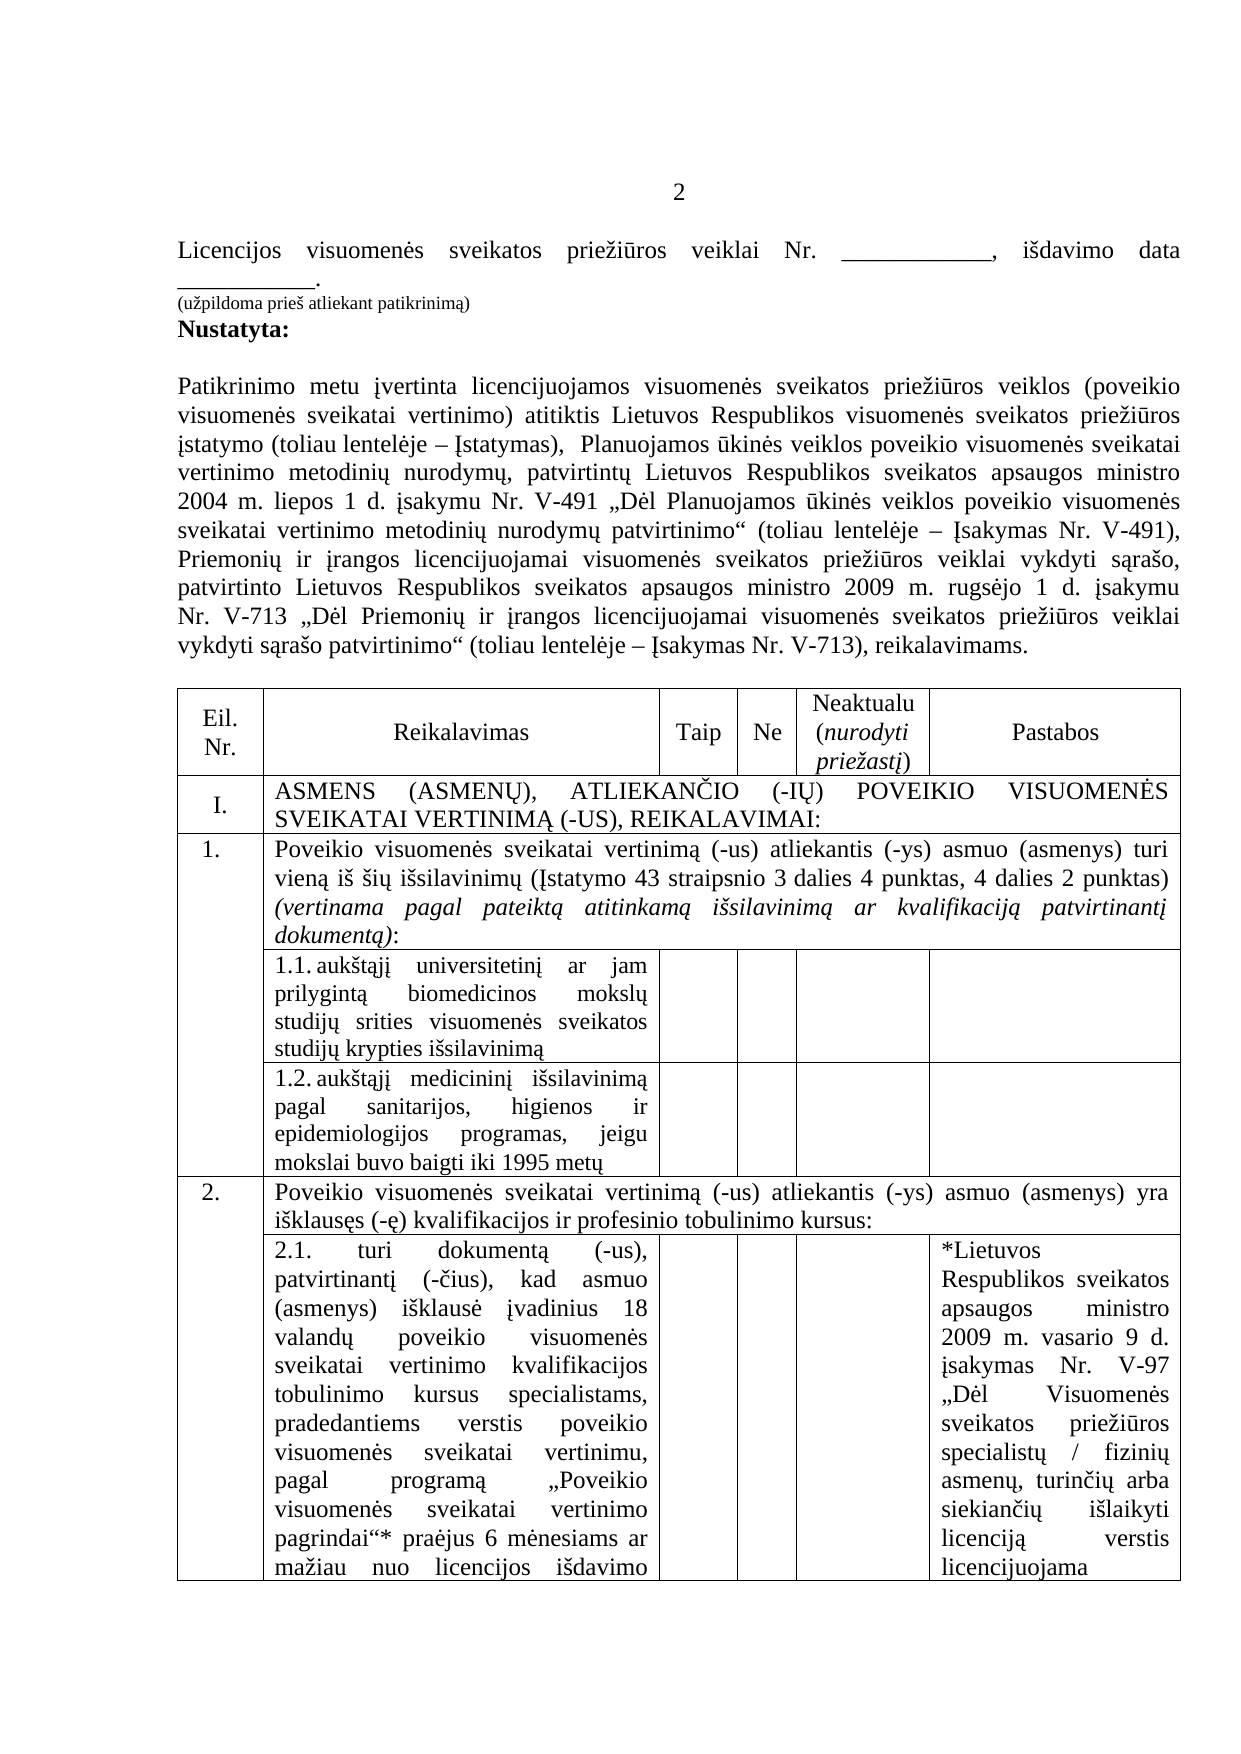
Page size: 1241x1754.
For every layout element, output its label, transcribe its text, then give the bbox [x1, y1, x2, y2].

table_cell 1.1. aukštąjį universitetinį ar jam prilygintą biomedicinos mokslų studijų srities visuomenės sveikatos studijų krypties išsilavinimą [264, 950, 659, 1062]
table_cell [797, 1063, 929, 1176]
table_cell [930, 1063, 1180, 1176]
table_header Taip [660, 689, 737, 775]
table_cell [797, 950, 929, 1062]
text (užpildoma prieš atliekant patikrinimą) [177, 292, 1181, 314]
table_cell Poveikio visuomenės sveikatai vertinimą (-us) atliekantis (-ys) asmuo (asmenys) yra išklausęs (-ę) kvalifikacijos ir profesinio tobulinimo kursus: [264, 1177, 1180, 1234]
table_cell [660, 950, 737, 1062]
table_header Pastabos [930, 689, 1180, 775]
table_cell [660, 1063, 737, 1176]
table_header Neaktualu (nurodyti priežastį) [797, 689, 929, 775]
table_header Ne [738, 689, 796, 775]
table_cell [738, 950, 796, 1062]
table_cell *Lietuvos Respublikos sveikatos apsaugos ministro 2009 m. vasario 9 d. įsakymas Nr. V-97 „Dėl Visuomenės sveikatos priežiūros specialistų / fizinių asmenų, turinčių arba siekiančių išlaikyti licenciją verstis licencijuojama [930, 1235, 1180, 1580]
table_cell 1.2. aukštąjį medicininį išsilavinimą pagal sanitarijos, higienos ir epidemiologijos programas, jeigu mokslai buvo baigti iki 1995 metų [264, 1063, 659, 1176]
text Nustatyta: [177, 314, 1181, 342]
table_cell [797, 1235, 929, 1580]
table_cell [738, 1235, 796, 1580]
table_cell [738, 1063, 796, 1176]
table_cell 2.1. turi dokumentą (-us), patvirtinantį (-čius), kad asmuo (asmenys) išklausė įvadinius 18 valandų poveikio visuomenės sveikatai vertinimo kvalifikacijos tobulinimo kursus specialistams, pradedantiems verstis poveikio visuomenės sveikatai vertinimu, pagal programą „Poveikio visuomenės sveikatai vertinimo pagrindai“* praėjus 6 mėnesiams ar mažiau nuo licencijos išdavimo [264, 1235, 659, 1580]
table_cell ASMENS (ASMENŲ), ATLIEKANČIO (-IŲ) POVEIKIO VISUOMENĖS SVEIKATAI VERTINIMĄ (-US), REIKALAVIMAI: [264, 776, 1180, 833]
text Licencijos visuomenės sveikatos priežiūros veiklai Nr. ____________, išdavimo data ___________. [177, 235, 1181, 292]
table_cell 2. [178, 1177, 263, 1580]
table_cell [660, 1235, 737, 1580]
text Patikrinimo metu įvertinta licencijuojamos visuomenės sveikatos priežiūros veiklos (poveikio visuomenės sveikatai vertinimo) atitiktis Lietuvos Respublikos visuomenės sveikatos priežiūros įstatymo (toliau lentelėje – Įstatymas), Planuojamos ūkinės veiklos poveikio visuomenės sveikatai vertinimo metodinių nurodymų, patvirtintų Lietuvos Respublikos sveikatos apsaugos ministro 2004 m. liepos 1 d. įsakymu Nr. V-491 „Dėl Planuojamos ūkinės veiklos poveikio visuomenės sveikatai vertinimo metodinių nurodymų patvirtinimo“ (toliau lentelėje – Įsakymas Nr. V-491), Priemonių ir įrangos licencijuojamai visuomenės sveikatos priežiūros veiklai vykdyti sąrašo, patvirtinto Lietuvos Respublikos sveikatos apsaugos ministro 2009 m. rugsėjo 1 d. įsakymu Nr. V-713 „Dėl Priemonių ir įrangos licencijuojamai visuomenės sveikatos priežiūros veiklai vykdyti sąrašo patvirtinimo“ (toliau lentelėje – Įsakymas Nr. V-713), reikalavimams. [177, 371, 1181, 659]
table_cell [930, 950, 1180, 1062]
table_cell 1. [178, 834, 263, 1176]
table_cell Poveikio visuomenės sveikatai vertinimą (-us) atliekantis (-ys) asmuo (asmenys) turi vieną iš šių išsilavinimų (Įstatymo 43 straipsnio 3 dalies 4 punktas, 4 dalies 2 punktas) (vertinama pagal pateiktą atitinkamą išsilavinimą ar kvalifikaciją patvirtinantį dokumentą): [264, 834, 1180, 949]
table_header Reikalavimas [264, 689, 659, 775]
table_cell I. [178, 776, 263, 833]
table_header Eil. Nr. [178, 689, 263, 775]
